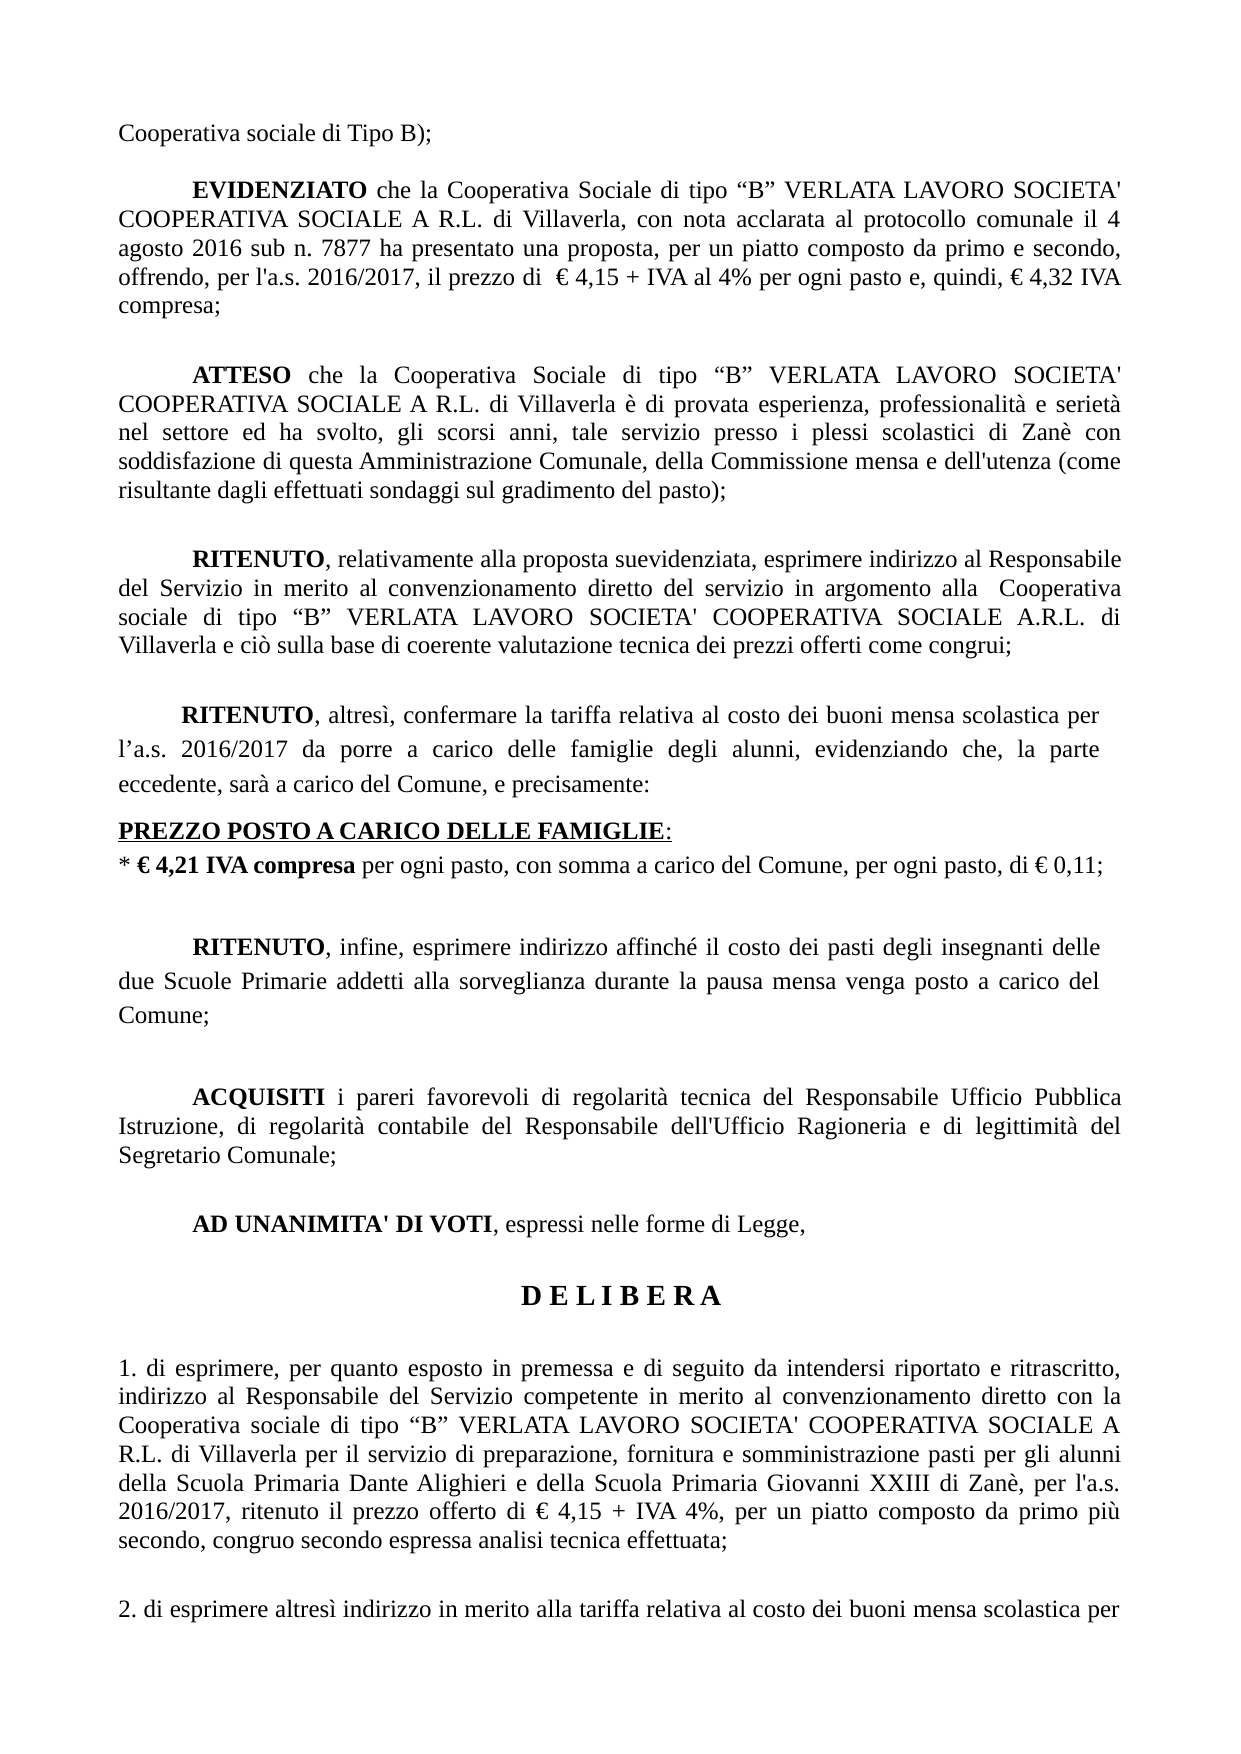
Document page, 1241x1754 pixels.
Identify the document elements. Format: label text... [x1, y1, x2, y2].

text * € 4,21 IVA compresa per ogni pasto, con somma a carico del Comune, per ogni pasto, di € 0,11; [118, 850, 1122, 879]
text RITENUTO, relativamente alla proposta suevidenziata, esprimere indirizzo al Responsabile del Servizio in merito al convenzionamento diretto del servizio in argomento alla Cooperativa sociale di tipo “B” VERLATA LAVORO SOCIETA' COOPERATIVA SOCIALE A.R.L. di Villaverla e ciò sulla base di coerente valutazione tecnica dei prezzi offerti come congrui; [118, 544, 1122, 659]
text PREZZO POSTO A CARICO DELLE FAMIGLIE: [118, 816, 1122, 844]
text EVIDENZIATO che la Cooperativa Sociale di tipo “B” VERLATA LAVORO SOCIETA' COOPERATIVA SOCIALE A R.L. di Villaverla, con nota acclarata al protocollo comunale il 4 agosto 2016 sub n. 7877 ha presentato una proposta, per un piatto composto da primo e secondo, offrendo, per l'a.s. 2016/2017, il prezzo di € 4,15 + IVA al 4% per ogni pasto e, quindi, € 4,32 IVA compresa; [118, 176, 1122, 319]
list 1. di esprimere, per quanto esposto in premessa e di seguito da intendersi riportato e ritrascritto, indirizzo al Responsabile del Servizio competente in merito al convenzionamento diretto con la Cooperativa sociale di tipo “B” VERLATA LAVORO SOCIETA' COOPERATIVA SOCIALE A R.L. di Villaverla per il servizio di preparazione, fornitura e somministrazione pasti per gli alunni della Scuola Primaria Dante Alighieri e della Scuola Primaria Giovanni XXIII di Zanè, per l'a.s. 2016/2017, ritenuto il prezzo offerto di € 4,15 + IVA 4%, per un piatto composto da primo più secondo, congruo secondo espressa analisi tecnica effettuata; [118, 1353, 1122, 1554]
text AD UNANIMITA' DI VOTI, espressi nelle forme di Legge, [118, 1209, 1122, 1238]
text D E L I B E R A [118, 1278, 1122, 1312]
list RITENUTO, altresì, confermare la tariffa relativa al costo dei buoni mensa scolastica per l’a.s. 2016/2017 da porre a carico delle famiglie degli alunni, evidenziando che, la parte eccedente, sarà a carico del Comune, e precisamente: [118, 700, 1101, 797]
list 2. di esprimere altresì indirizzo in merito alla tariffa relativa al costo dei buoni mensa scolastica per [118, 1594, 1122, 1623]
text Cooperativa sociale di Tipo B); [118, 118, 1122, 147]
text ACQUISITI i pareri favorevoli di regolarità tecnica del Responsabile Ufficio Pubblica Istruzione, di regolarità contabile del Responsabile dell'Ufficio Ragioneria e di legittimità del Segretario Comunale; [118, 1082, 1122, 1168]
text ATTESO che la Cooperativa Sociale di tipo “B” VERLATA LAVORO SOCIETA' COOPERATIVA SOCIALE A R.L. di Villaverla è di provata esperienza, professionalità e serietà nel settore ed ha svolto, gli scorsi anni, tale servizio presso i plessi scolastici di Zanè con soddisfazione di questa Amministrazione Comunale, della Commissione mensa e dell'utenza (come risultante dagli effettuati sondaggi sul gradimento del pasto); [118, 360, 1122, 504]
list RITENUTO, infine, esprimere indirizzo affinché il costo dei pasti degli insegnanti delle due Scuole Primarie addetti alla sorveglianza durante la pausa mensa venga posto a carico del Comune; [118, 932, 1101, 1029]
